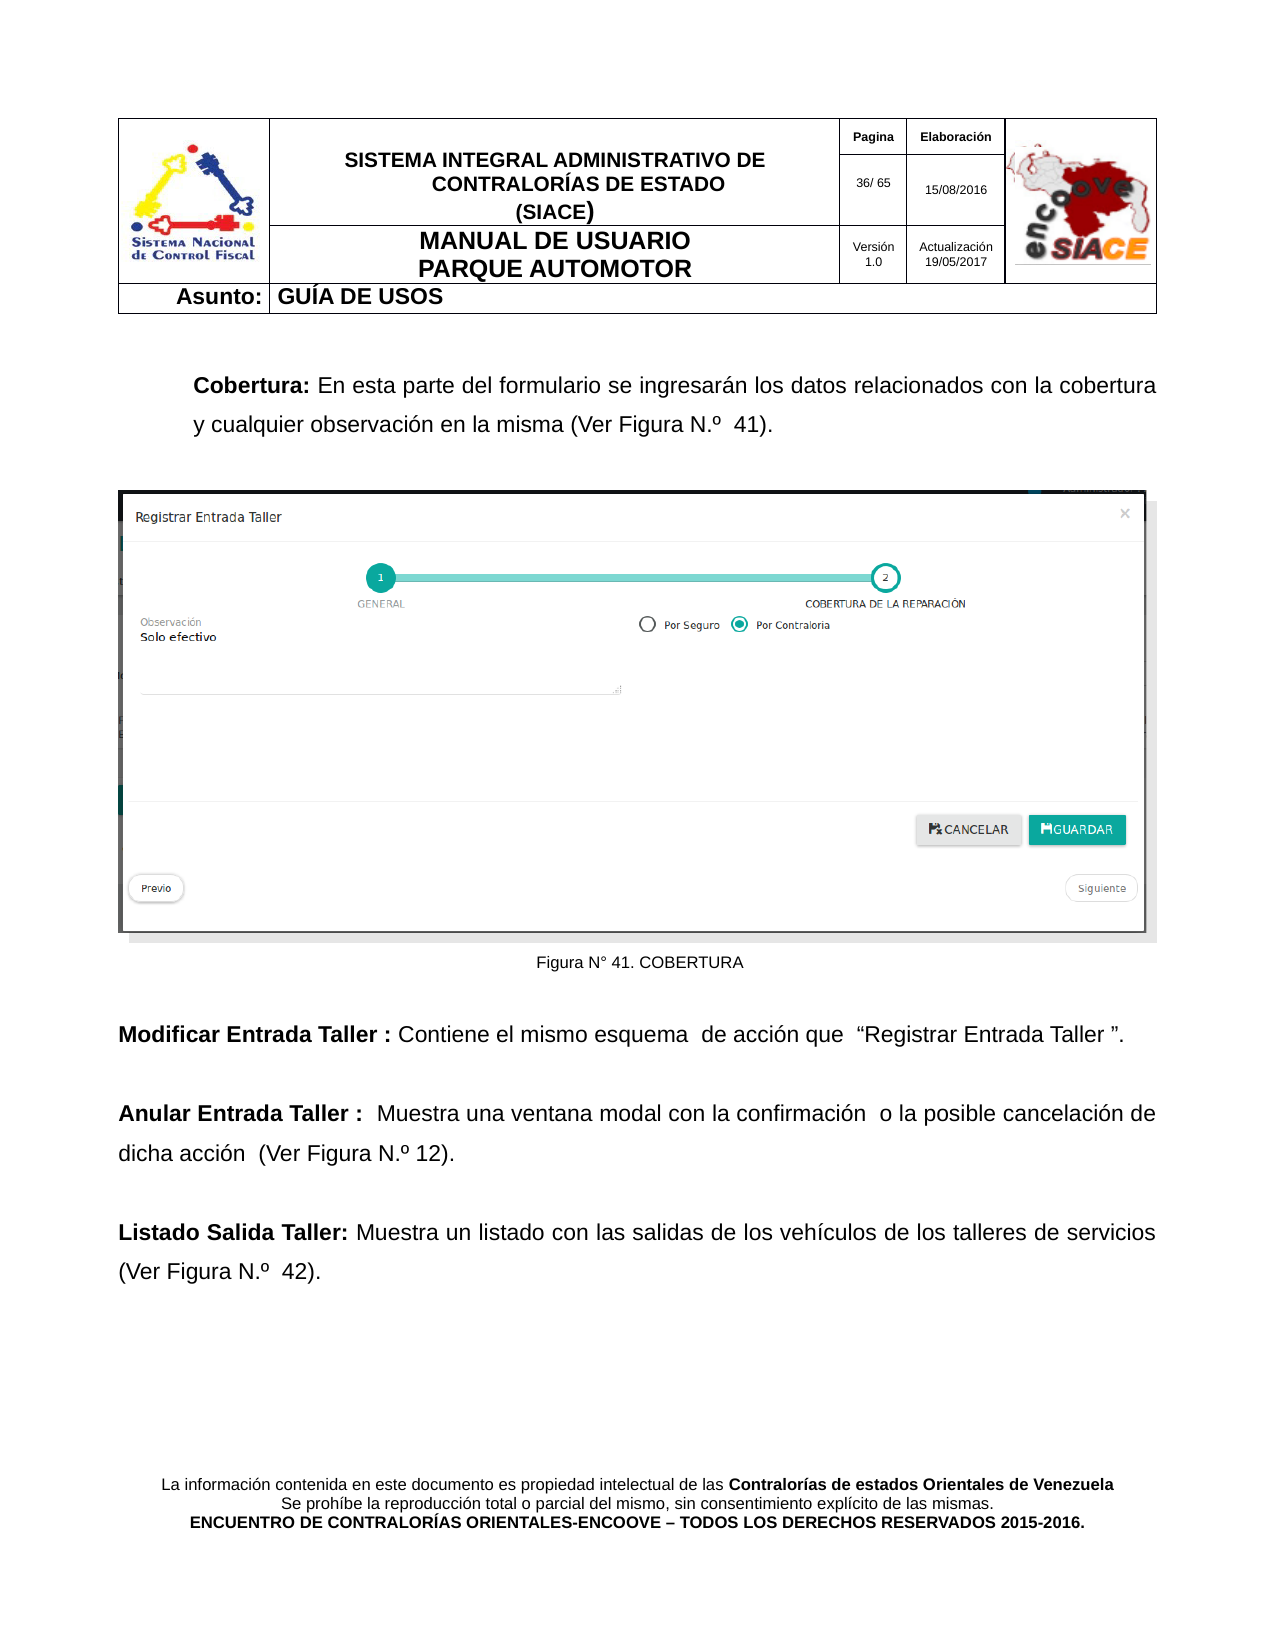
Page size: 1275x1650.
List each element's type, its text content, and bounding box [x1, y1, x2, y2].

text Anular Entrada Taller : Muestra una ventana modal con la confirmación o la posible cancelación de dicha acción (Ver Figura N.º 12). [118, 1100, 1157, 1166]
picture [121, 140, 267, 266]
text Listado Salida Taller: Muestra un listado con las salidas de los vehículos de los talleres de servicios (Ver Figura N.º 42). [118, 1219, 1157, 1284]
list Cobertura: En esta parte del formulario se ingresarán los datos relacionados con la cobertura y cualquier observación en la misma (Ver Figura N.º 41). [156, 372, 1157, 438]
picture [118, 490, 1147, 933]
text Figura N° 41. COBERTURA [118, 933, 1157, 972]
picture [1006, 140, 1151, 266]
text Modificar Entrada Taller : Contiene el mismo esquema de acción que “Registrar Entrada Taller ”. [118, 1021, 1157, 1048]
